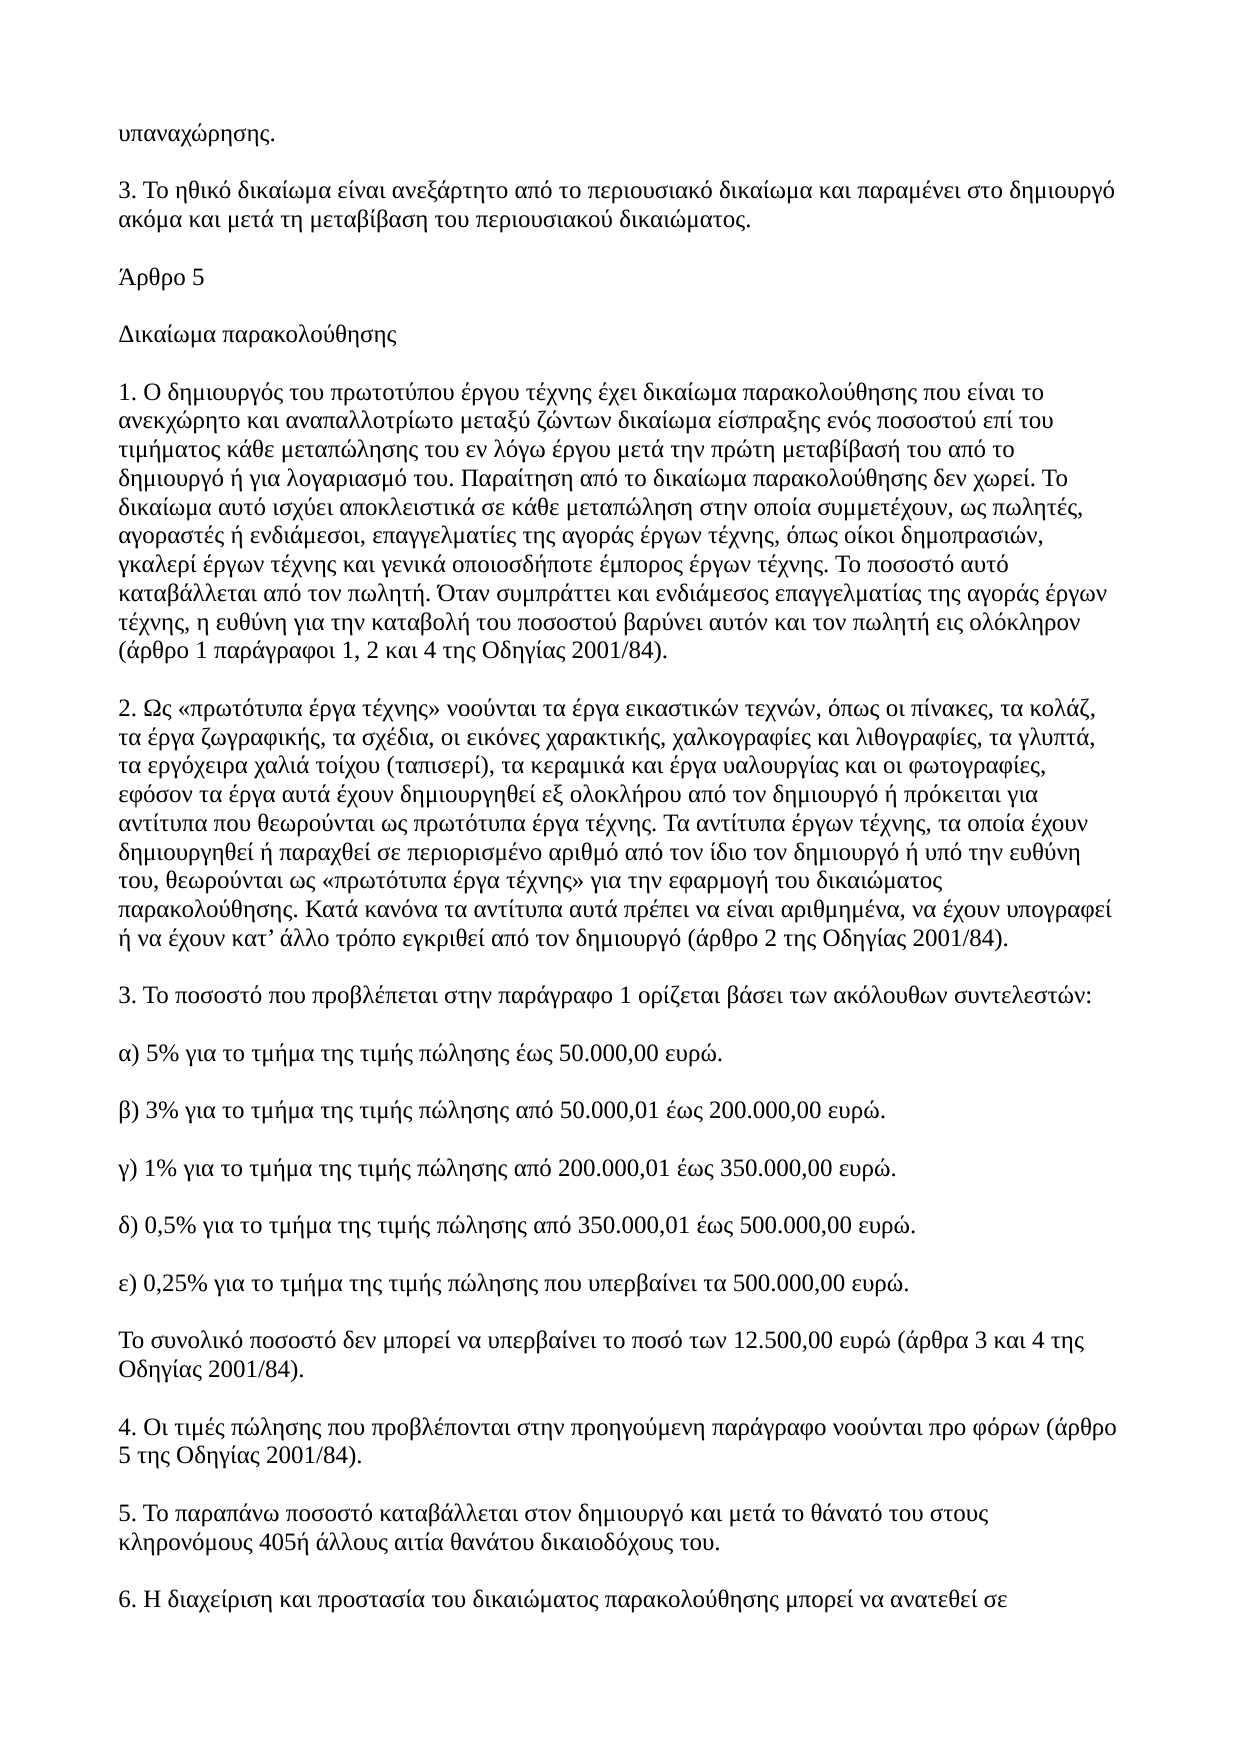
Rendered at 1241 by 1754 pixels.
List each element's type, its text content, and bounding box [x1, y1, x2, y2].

text γ) 1% για το τμήμα της τιμής πώλησης από 200.000,01 έως 350.000,00 ευρώ. [118, 1153, 1122, 1182]
text 3. Το ποσοστό που προβλέπεται στην παράγραφο 1 ορίζεται βάσει των ακόλουθων συντελεστών: [118, 981, 1122, 1009]
text α) 5% για το τμήμα της τιμής πώλησης έως 50.000,00 ευρώ. [118, 1038, 1122, 1067]
text 5. Το παραπάνω ποσοστό καταβάλλεται στον δημιουργό και μετά το θάνατό του στους κληρονόμους 405ή άλλους αιτία θανάτου δικαιοδόχους του. [118, 1498, 1122, 1556]
text Το συνολικό ποσοστό δεν μπορεί να υπερβαίνει το ποσό των 12.500,00 ευρώ (άρθρα 3 και 4 της Οδηγίας 2001/84). [118, 1326, 1122, 1383]
text β) 3% για το τμήμα της τιμής πώλησης από 50.000,01 έως 200.000,00 ευρώ. [118, 1096, 1122, 1124]
text Άρθρο 5 [118, 262, 1122, 291]
text Δικαίωμα παρακολούθησης [118, 319, 1122, 348]
text 3. Το ηθικό δικαίωμα είναι ανεξάρτητο από το περιουσιακό δικαίωμα και παραμένει στο δημιουργό ακόμα και μετά τη μεταβίβαση του περιουσιακού δικαιώματος. [118, 176, 1122, 233]
text 6. Η διαχείριση και προστασία του δικαιώματος παρακολούθησης μπορεί να ανατεθεί σε [118, 1584, 1122, 1613]
text δ) 0,5% για το τμήμα της τιμής πώλησης από 350.000,01 έως 500.000,00 ευρώ. [118, 1211, 1122, 1239]
text ε) 0,25% για το τμήμα της τιμής πώλησης που υπερβαίνει τα 500.000,00 ευρώ. [118, 1268, 1122, 1297]
text 1. Ο δημιουργός του πρωτοτύπου έργου τέχνης έχει δικαίωμα παρακολούθησης που είναι το ανεκχώρητο και αναπαλλοτρίωτο μεταξύ ζώντων δικαίωμα είσπραξης ενός ποσοστού επί του τιμήματος κάθε μεταπώλησης του εν λόγω έργου μετά την πρώτη μεταβίβασή του από το δημιουργό ή για λογαριασμό του. Παραίτηση από το δικαίωμα παρακολούθησης δεν χωρεί. Το δικαίωμα αυτό ισχύει αποκλειστικά σε κάθε μεταπώληση στην οποία συμμετέχουν, ως πωλητές, αγοραστές ή ενδιάμεσοι, επαγγελματίες της αγοράς έργων τέχνης, όπως οίκοι δημοπρασιών, γκαλερί έργων τέχνης και γενικά οποιοσδήποτε έμπορος έργων τέχνης. Το ποσοστό αυτό καταβάλλεται από τον πωλητή. Όταν συμπράττει και ενδιάμεσος επαγγελματίας της αγοράς έργων τέχνης, η ευθύνη για την καταβολή του ποσοστού βαρύνει αυτόν και τον πωλητή εις ολόκληρον (άρθρο 1 παράγραφοι 1, 2 και 4 της Οδηγίας 2001/84). [118, 377, 1122, 664]
text 4. Οι τιμές πώλησης που προβλέπονται στην προηγούμενη παράγραφο νοούνται προ φόρων (άρθρο 5 της Οδηγίας 2001/84). [118, 1412, 1122, 1469]
text 2. Ως «πρωτότυπα έργα τέχνης» νοούνται τα έργα εικαστικών τεχνών, όπως οι πίνακες, τα κολάζ, τα έργα ζωγραφικής, τα σχέδια, οι εικόνες χαρακτικής, χαλκογραφίες και λιθογραφίες, τα γλυπτά, τα εργόχειρα χαλιά τοίχου (ταπισερί), τα κεραμικά και έργα υαλουργίας και οι φωτογραφίες, εφόσον τα έργα αυτά έχουν δημιουργηθεί εξ ολοκλήρου από τον δημιουργό ή πρόκειται για αντίτυπα που θεωρούνται ως πρωτότυπα έργα τέχνης. Τα αντίτυπα έργων τέχνης, τα οποία έχουν δημιουργηθεί ή παραχθεί σε περιορισμένο αριθμό από τον ίδιο τον δημιουργό ή υπό την ευθύνη του, θεωρούνται ως «πρωτότυπα έργα τέχνης» για την εφαρμογή του δικαιώματος παρακολούθησης. Κατά κανόνα τα αντίτυπα αυτά πρέπει να είναι αριθμημένα, να έχουν υπογραφεί ή να έχουν κατ’ άλλο τρόπο εγκριθεί από τον δημιουργό (άρθρο 2 της Οδηγίας 2001/84). [118, 693, 1122, 952]
text υπαναχώρησης. [118, 118, 1122, 147]
